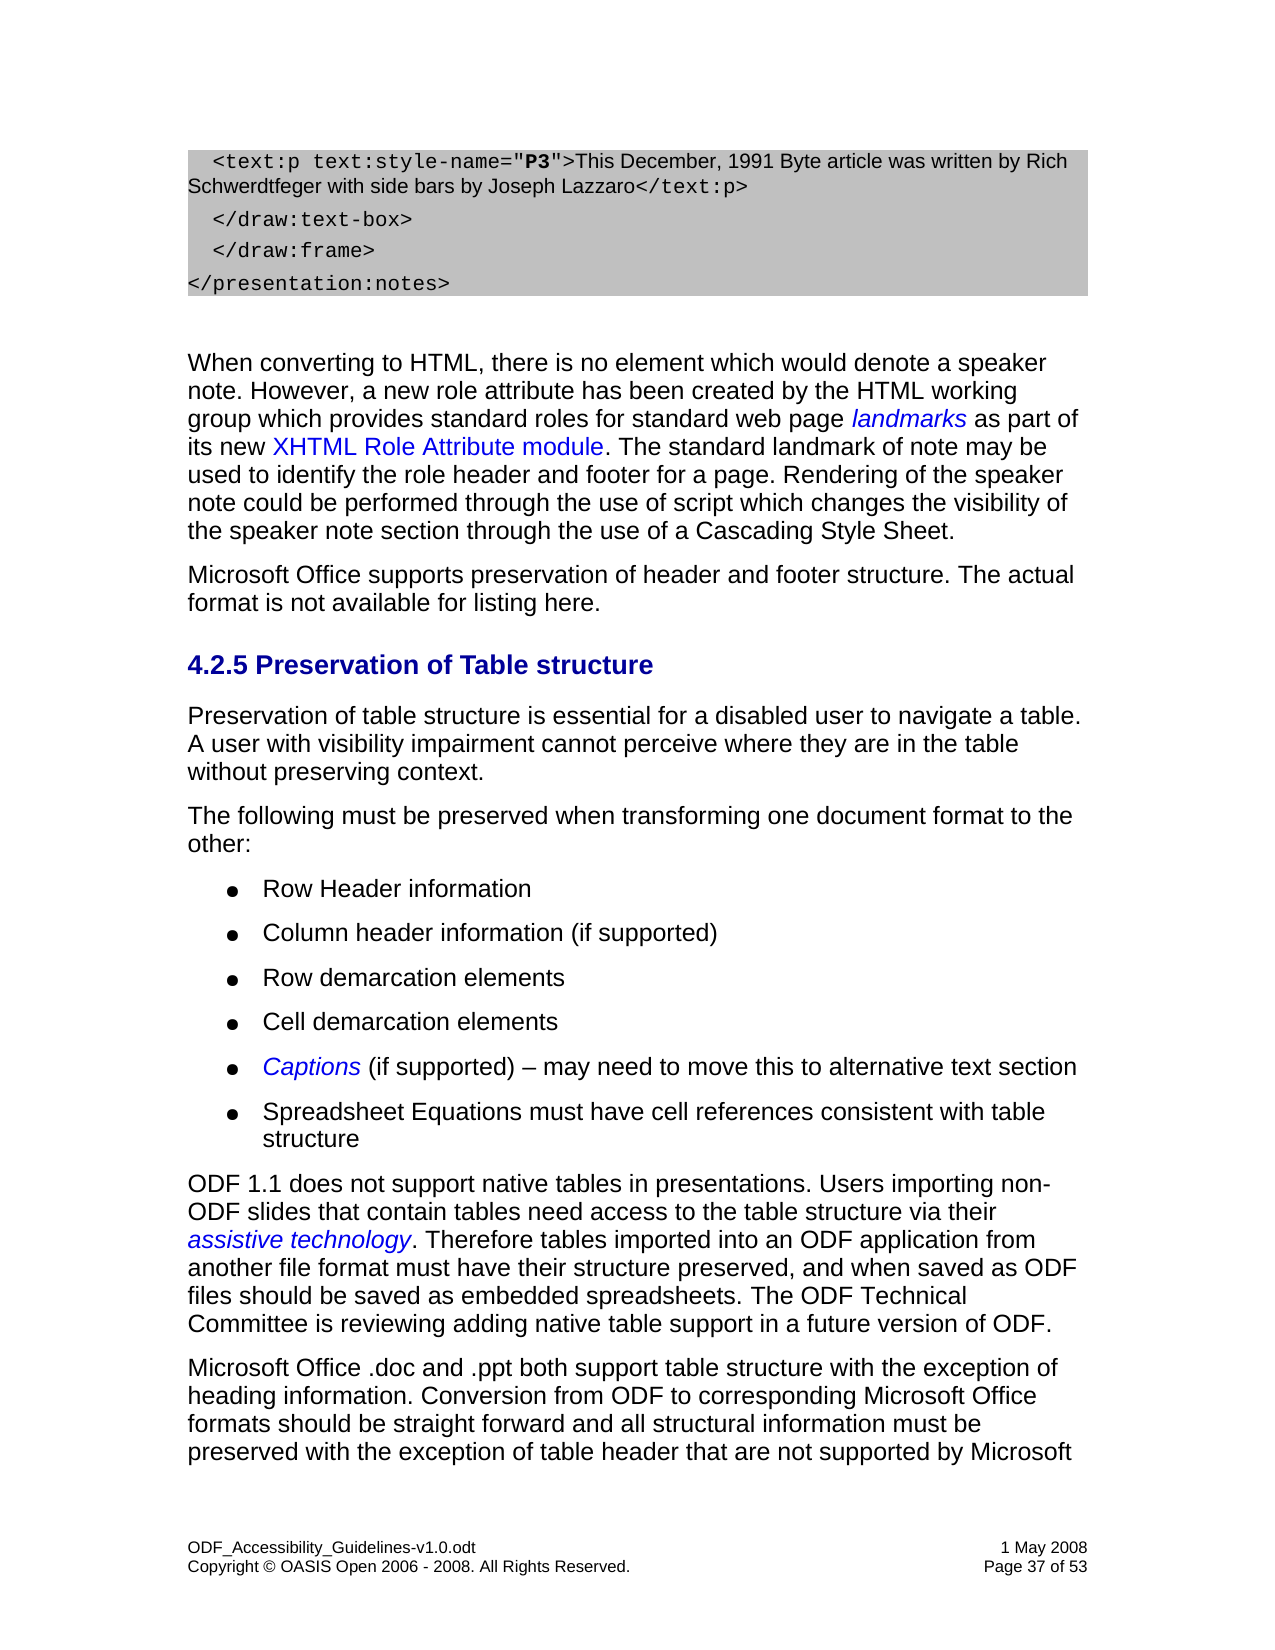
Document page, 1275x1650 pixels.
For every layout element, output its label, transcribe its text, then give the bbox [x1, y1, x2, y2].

list Cell demarcation elements [225, 1008, 1088, 1036]
list Row demarcation elements [225, 963, 1088, 991]
list Captions (if supported) – may need to move this to alternative text section [225, 1053, 1088, 1081]
list Column header information (if supported) [225, 919, 1088, 947]
text ODF 1.1 does not support native tables in presentations. Users importing non-ODF slides that contain tables need access to the table structure via their assistive technology. Therefore tables imported into an ODF application from another file format must have their structure preserved, and when saved as ODF files should be saved as embedded spreadsheets. The ODF Technical Committee is reviewing adding native table support in a future version of ODF. [187, 1170, 1088, 1337]
text Microsoft Office supports preservation of header and footer structure. The actual format is not available for listing here. [187, 561, 1088, 617]
list Row Header information [225, 874, 1088, 902]
text <text:p text:style-name="P3">This December, 1991 Byte article was written by Rich Schwerdtfeger with side bars by Joseph Lazzaro</text:p> [187, 150, 1088, 200]
text </draw:frame> [187, 241, 1088, 264]
text Microsoft Office .doc and .ppt both support table structure with the exception of heading information. Conversion from ODF to corresponding Microsoft Office formats should be straight forward and all structural information must be preserved with the exception of table header that are not supported by Microsoft [187, 1354, 1088, 1466]
list Spreadsheet Equations must have cell references consistent with table structure [225, 1097, 1088, 1153]
text The following must be preserved when transforming one document format to the other: [187, 802, 1088, 858]
subtitle Preservation of Table structure [187, 650, 1088, 681]
text When converting to HTML, there is no element which would denote a speaker note. However, a new role attribute has been created by the HTML working group which provides standard roles for standard web page landmarks as part of its new XHTML Role Attribute module. The standard landmark of note may be used to identify the role header and footer for a page. Rendering of the speaker note could be performed through the use of script which changes the visibility of the speaker note section through the use of a Cascading Style Sheet. [187, 349, 1088, 544]
text </draw:text-box> [187, 208, 1088, 232]
text Preservation of table structure is essential for a disabled user to navigate a table. A user with visibility impairment cannot perceive where they are in the table without preserving context. [187, 701, 1088, 785]
text </presentation:notes> [187, 272, 1088, 296]
